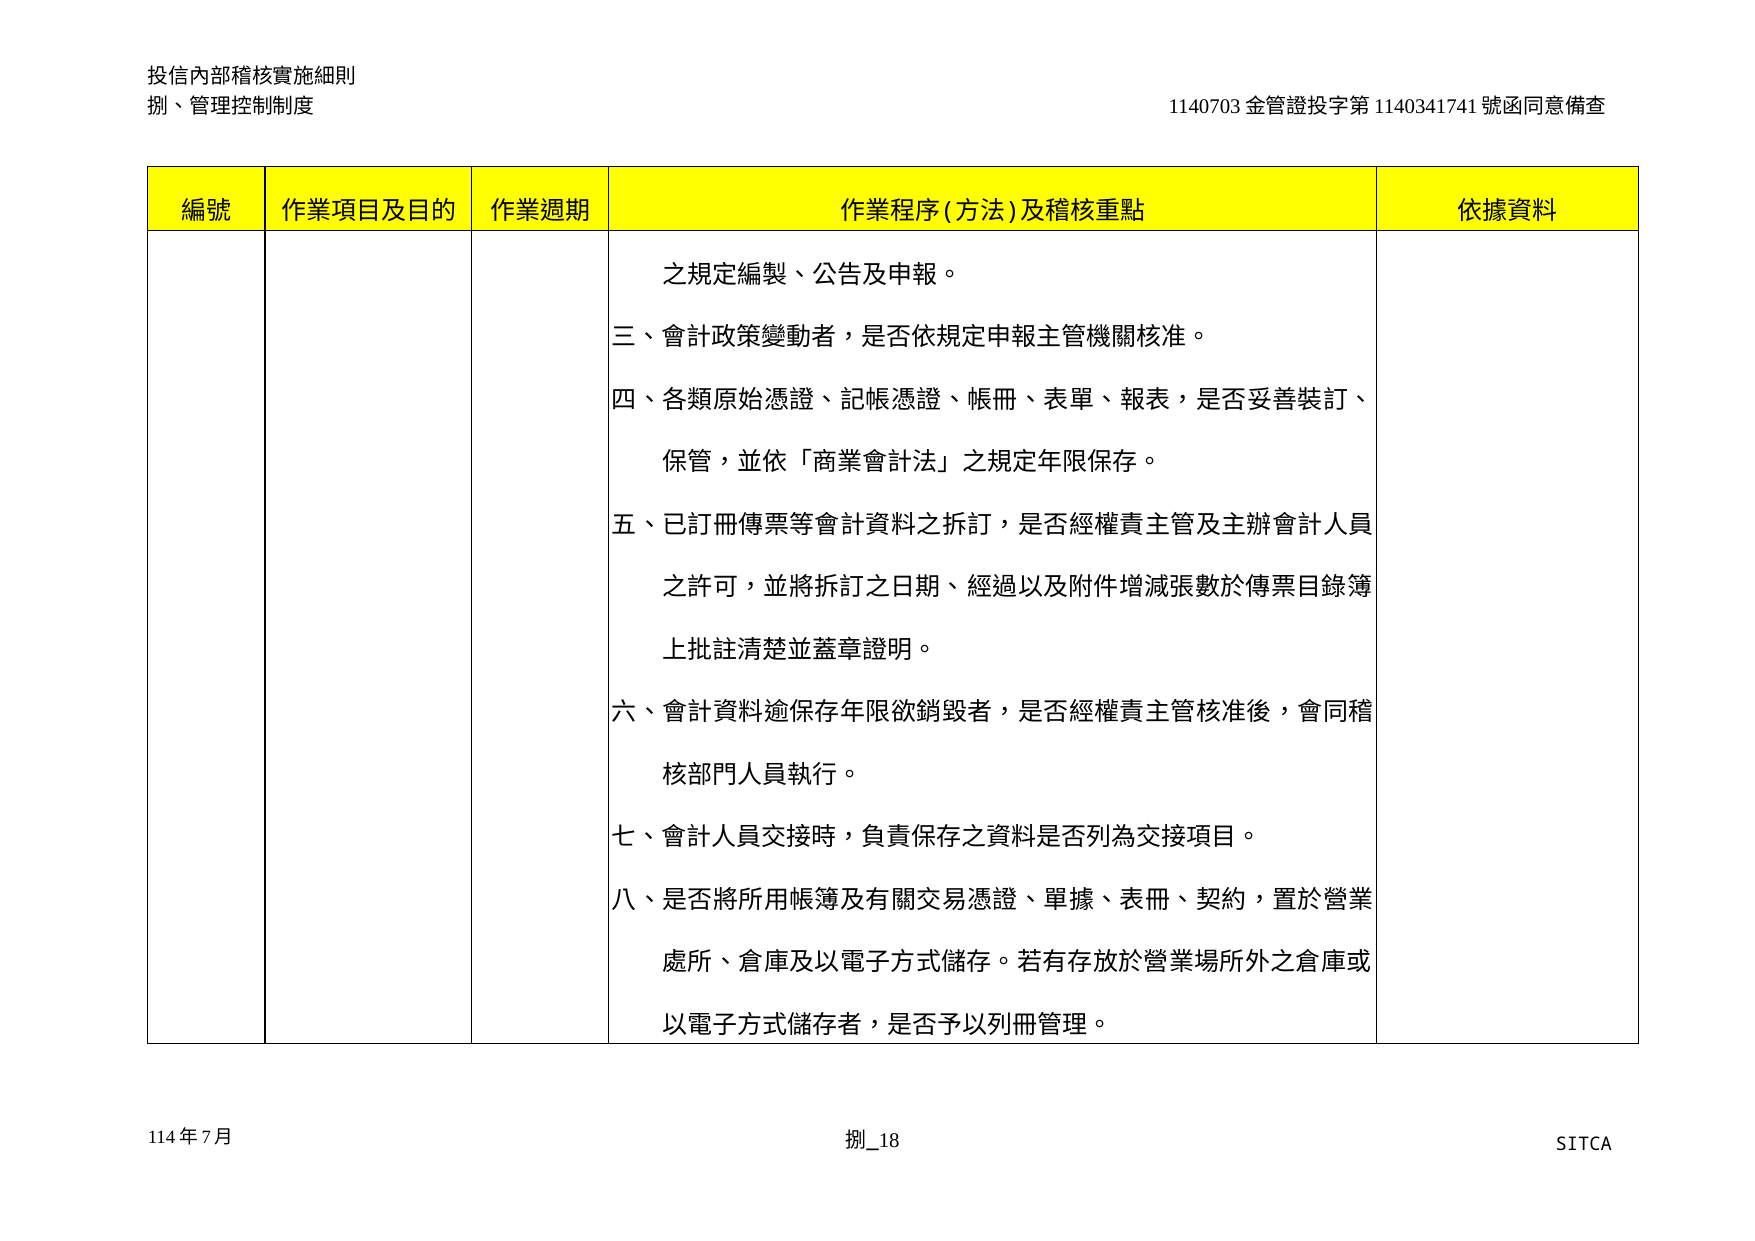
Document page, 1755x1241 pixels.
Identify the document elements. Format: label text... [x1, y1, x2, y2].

table_cell [148, 231, 264, 1043]
table_header 依據資料 [1377, 167, 1638, 230]
table_cell [266, 231, 471, 1043]
table_header 作業週期 [472, 167, 608, 230]
table_cell [1377, 231, 1638, 1043]
table_header 編號 [148, 167, 264, 230]
table_header 作業程序(方法)及稽核重點 [609, 167, 1376, 230]
table_cell 之規定編製、公告及申報。 三、會計政策變動者，是否依規定申報主管機關核准。 四、各類原始憑證、記帳憑證、帳冊、表單、報表，是否妥善裝訂、保管，並依「商業會計法」之規定年限保存。 五、已訂冊傳票等會計資料之拆訂，是否經權責主管及主辦會計人員之許可，並將拆訂之日期、經過以及附件增減張數於傳票目錄簿上批註清楚並蓋章證明。 六、會計資料逾保存年限欲銷毀者，是否經權責主管核准後，會同稽核部門人員執行。 七、會計人員交接時，負責保存之資料是否列為交接項目。 八、是否將所用帳簿及有關交易憑證、單據、表冊、契約，置於營業處所、倉庫及以電子方式儲存。若有存放於營業場所外之倉庫或以電子方式儲存者，是否予以列冊管理。 [609, 231, 1376, 1043]
table_cell [472, 231, 608, 1043]
table_header 作業項目及目的 [266, 167, 471, 230]
